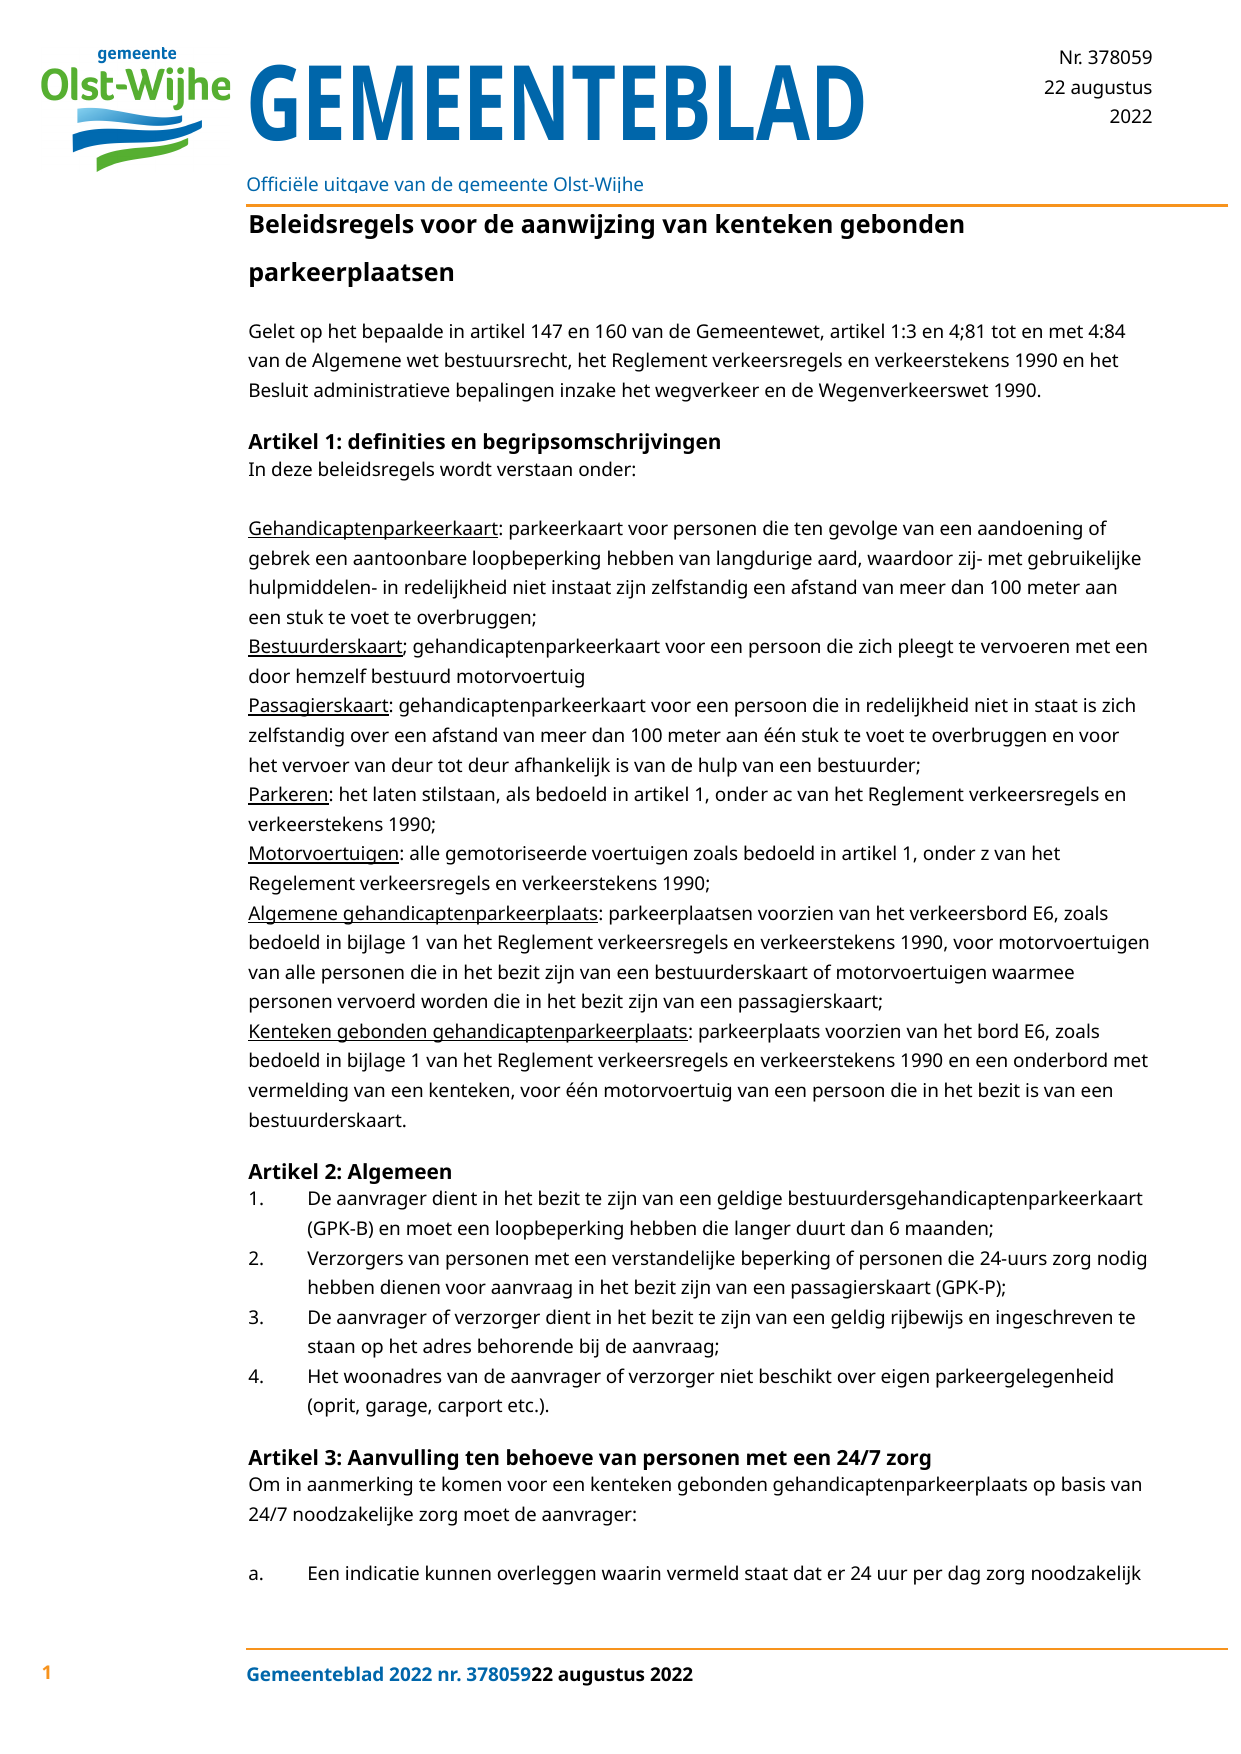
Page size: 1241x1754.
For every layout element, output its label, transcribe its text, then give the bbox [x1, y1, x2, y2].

text In deze beleidsregels wordt verstaan onder: [248, 456, 1152, 482]
list Het woonadres van de aanvrager of verzorger niet beschikt over eigen parkeergelegenheid (oprit, garage, carport etc.). [248, 1363, 1152, 1418]
text Gehandicaptenparkeerkaart: parkeerkaart voor personen die ten gevolge van een aandoening of gebrek een aantoonbare loopbeperking hebben van langdurige aard, waardoor zij- met gebruikelijke hulpmiddelen- in redelijkheid niet instaat zijn zelfstandig een afstand van meer dan 100 meter aan een stuk te voet te overbruggen; [248, 515, 1152, 629]
list Een indicatie kunnen overleggen waarin vermeld staat dat er 24 uur per dag zorg noodzakelijk [248, 1560, 1152, 1586]
text Motorvoertuigen: alle gemotoriseerde voertuigen zoals bedoeld in artikel 1, onder z van het Regelement verkeersregels en verkeerstekens 1990; [248, 841, 1152, 896]
text Artikel 3: Aanvulling ten behoeve van personen met een 24/7 zorg [248, 1443, 1152, 1472]
list De aanvrager of verzorger dient in het bezit te zijn van een geldig rijbewijs en ingeschreven te staan op het adres behorende bij de aanvraag; [248, 1304, 1152, 1359]
text Algemene gehandicaptenparkeerplaats: parkeerplaatsen voorzien van het verkeersbord E6, zoals bedoeld in bijlage 1 van het Reglement verkeersregels en verkeerstekens 1990, voor motorvoertuigen van alle personen die in het bezit zijn van een bestuurderskaart of motorvoertuigen waarmee personen vervoerd worden die in het bezit zijn van een passagierskaart; [248, 900, 1152, 1014]
list De aanvrager dient in het bezit te zijn van een geldige bestuurdersgehandicaptenparkeerkaart (GPK-B) en moet een loopbeperking hebben die langer duurt dan 6 maanden; [248, 1186, 1152, 1241]
text Artikel 2: Algemeen [248, 1157, 1152, 1186]
text Passagierskaart: gehandicaptenparkeerkaart voor een persoon die in redelijkheid niet in staat is zich zelfstandig over een afstand van meer dan 100 meter aan één stuk te voet te overbruggen en voor het vervoer van deur tot deur afhankelijk is van de hulp van een bestuurder; [248, 693, 1152, 777]
text Gelet op het bepaalde in artikel 147 en 160 van de Gemeentewet, artikel 1:3 en 4;81 tot en met 4:84 van de Algemene wet bestuursrecht, het Reglement verkeersregels en verkeerstekens 1990 en het Besluit administratieve bepalingen inzake het wegverkeer en de Wegenverkeerswet 1990. [248, 318, 1152, 403]
picture [41, 47, 231, 172]
text Parkeren: het laten stilstaan, als bedoeld in artikel 1, onder ac van het Reglement verkeersregels en verkeerstekens 1990; [248, 781, 1152, 837]
text Om in aanmerking te komen voor een kenteken gebonden gehandicaptenparkeerplaats op basis van 24/7 noodzakelijke zorg moet de aanvrager: [248, 1472, 1152, 1527]
list Verzorgers van personen met een verstandelijke beperking of personen die 24-uurs zorg nodig hebben dienen voor aanvraag in het bezit zijn van een passagierskaart (GPK-P); [248, 1245, 1152, 1300]
text Beleidsregels voor de aanwijzing van kenteken gebonden parkeerplaatsen [248, 207, 1152, 288]
text Kenteken gebonden gehandicaptenparkeerplaats: parkeerplaats voorzien van het bord E6, zoals bedoeld in bijlage 1 van het Reglement verkeersregels en verkeerstekens 1990 en een onderbord met vermelding van een kenteken, voor één motorvoertuig van een persoon die in het bezit is van een bestuurderskaart. [248, 1018, 1152, 1132]
text Bestuurderskaart; gehandicaptenparkeerkaart voor een persoon die zich pleegt te vervoeren met een door hemzelf bestuurd motorvoertuig [248, 633, 1152, 689]
text Artikel 1: definities en begripsomschrijvingen [248, 427, 1152, 456]
